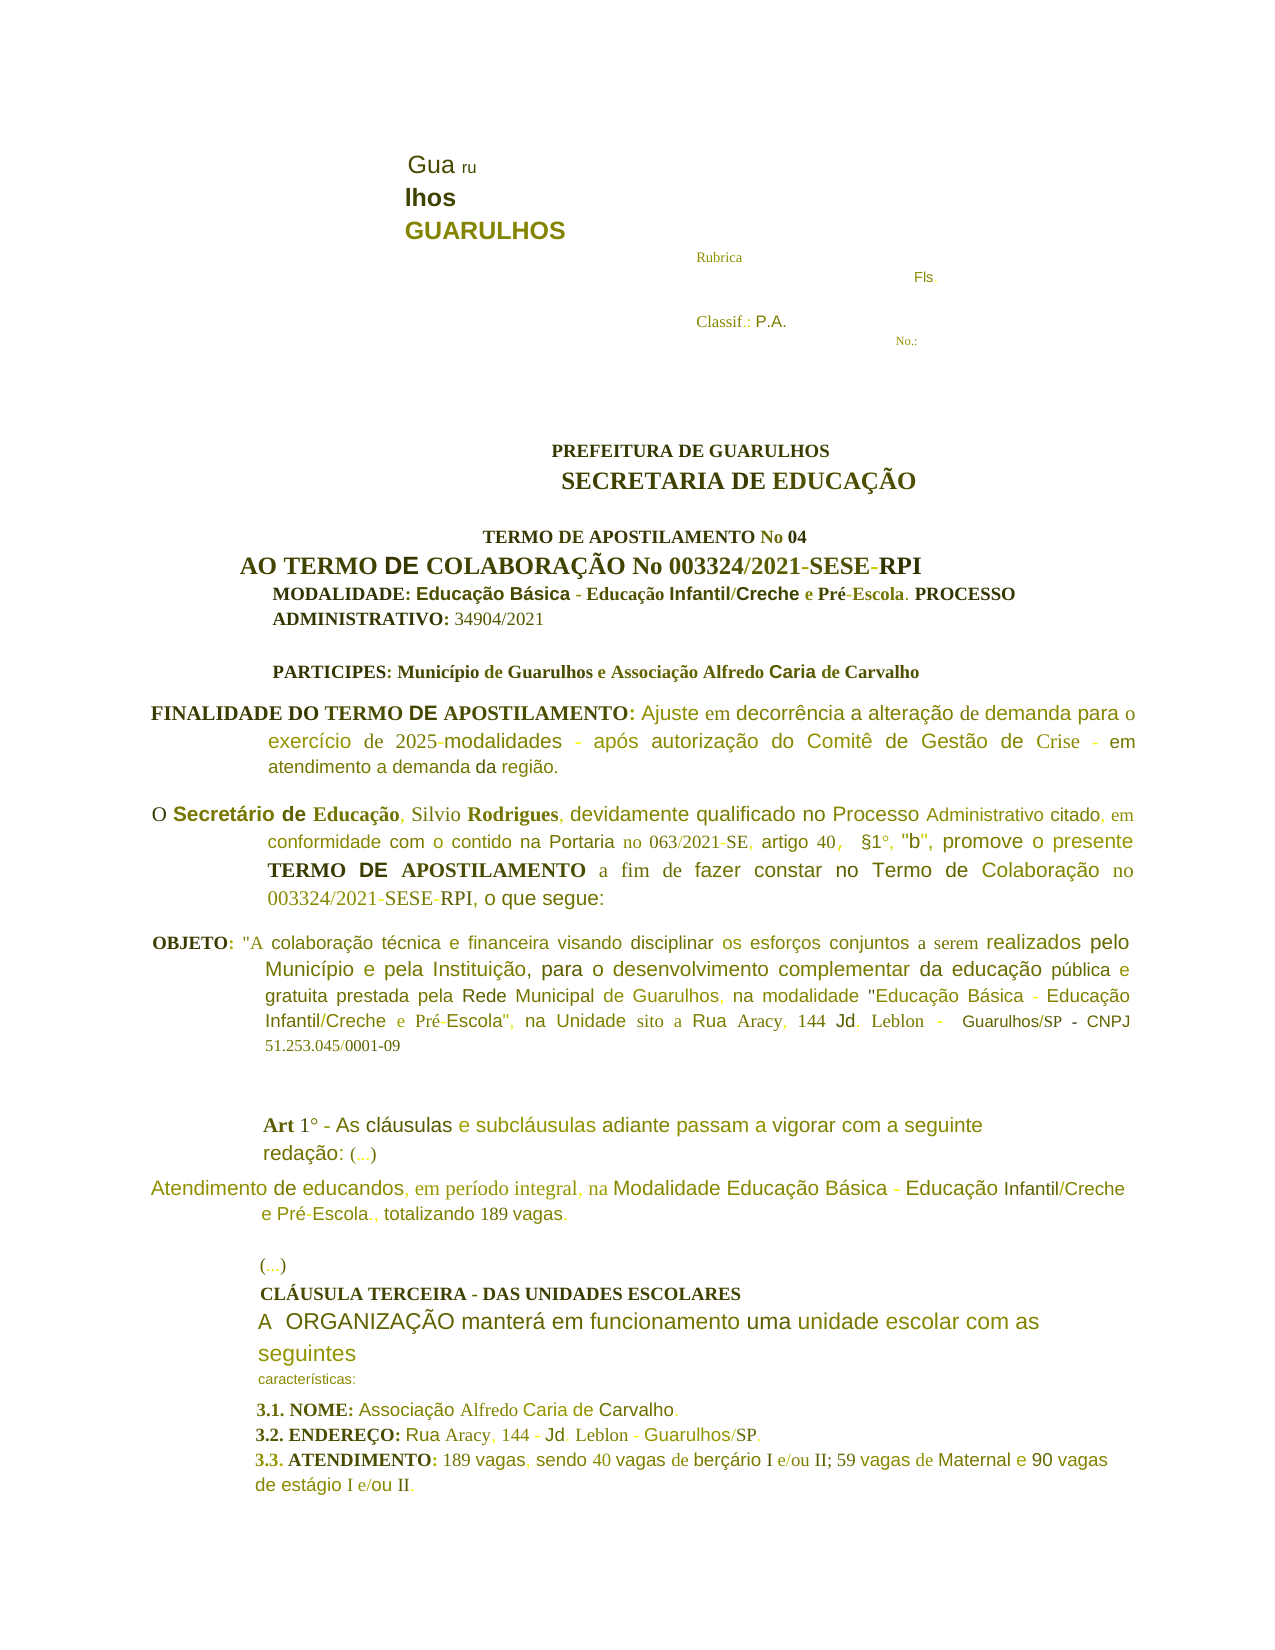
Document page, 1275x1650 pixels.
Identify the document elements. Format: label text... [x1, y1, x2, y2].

text Art 1° - As cláusulas e subcláusulas adiante passam a vigorar com a seguinte redação: (...) [263, 1113, 1017, 1165]
text A ORGANIZAÇÃO manterá em funcionamento uma unidade escolar com as seguintes [258, 1308, 1122, 1367]
text 3.3. ATENDIMENTO: 189 vagas, sendo 40 vagas de berçário I e/ou II; 59 vagas de Maternal e 90 vagas de estágio I e/ou II. [255, 1449, 1119, 1496]
text 3.1. NOME: Associação Alfredo Caria de Carvalho. [256, 1399, 732, 1421]
text SECRETARIA DE EDUCAÇÃO [561, 466, 937, 495]
text Atendimento de educandos, em período integral, na Modalidade Educação Básica - Educação Infantil/Creche e Pré-Escola., totalizando 189 vagas. [151, 1176, 1125, 1225]
text lhos GUARULHOS [404, 183, 603, 245]
text No.: [895, 333, 968, 348]
text OBJETO: "A colaboração técnica e financeira visando disciplinar os esforços conjuntos a serem realizados pelo Município e pela Instituição, para o desenvolvimento complementar da educação pública e gratuita prestada pela Rede Municipal de Guarulhos, na modalidade "Educação Básica - Educação Infantil/Creche e Pré-Escola", na Unidade sito a Rua Aracy, 144 Jd. Leblon - Guarulhos/SP - CNPJ 51.253.045/0001-09 [152, 930, 1130, 1054]
text PARTICIPES: Município de Guarulhos e Associação Alfredo Caria de Carvalho [272, 661, 1062, 682]
text 3.2. ENDEREÇO: Rua Aracy, 144 - Jd. Leblon - Guarulhos/SP. [255, 1424, 833, 1446]
text O Secretário de Educação, Silvio Rodrigues, devidamente qualificado no Processo Administrativo citado, em conformidade com o contido na Portaria no 063/2021-SE, artigo 40, §1°, "b", promove o presente TERMO DE APOSTILAMENTO a fim de fazer constar no Termo de Colaboração no 003324/2021-SESE-RPI, o que segue: [152, 801, 1134, 910]
text Classif.: P.A. [696, 312, 842, 331]
text FINALIDADE DO TERMO DE APOSTILAMENTO: Ajuste em decorrência a alteração de demanda para o exercício de 2025-modalidades - após autorização do Comitê de Gestão de Crise - em atendimento a demanda da região. [151, 701, 1136, 778]
text características: [258, 1370, 417, 1387]
text PREFEITURA DE GUARULHOS [551, 440, 942, 462]
text Rubrica [696, 249, 798, 266]
text Fls. [914, 268, 978, 285]
text CLÁUSULA TERCEIRA - DAS UNIDADES ESCOLARES [260, 1283, 833, 1305]
text AO TERMO DE COLABORAÇÃO No 003324/2021-SESE-RPI MODALIDADE: Educação Básica - Educação Infantil/Creche e Pré-Escola. PROCESSO ADMINISTRATIVO: 34904/2021 [239, 551, 1049, 629]
text TERMO DE APOSTILAMENTO No 04 [482, 526, 931, 548]
text (...) [259, 1253, 326, 1275]
text Gua ru [407, 150, 498, 179]
